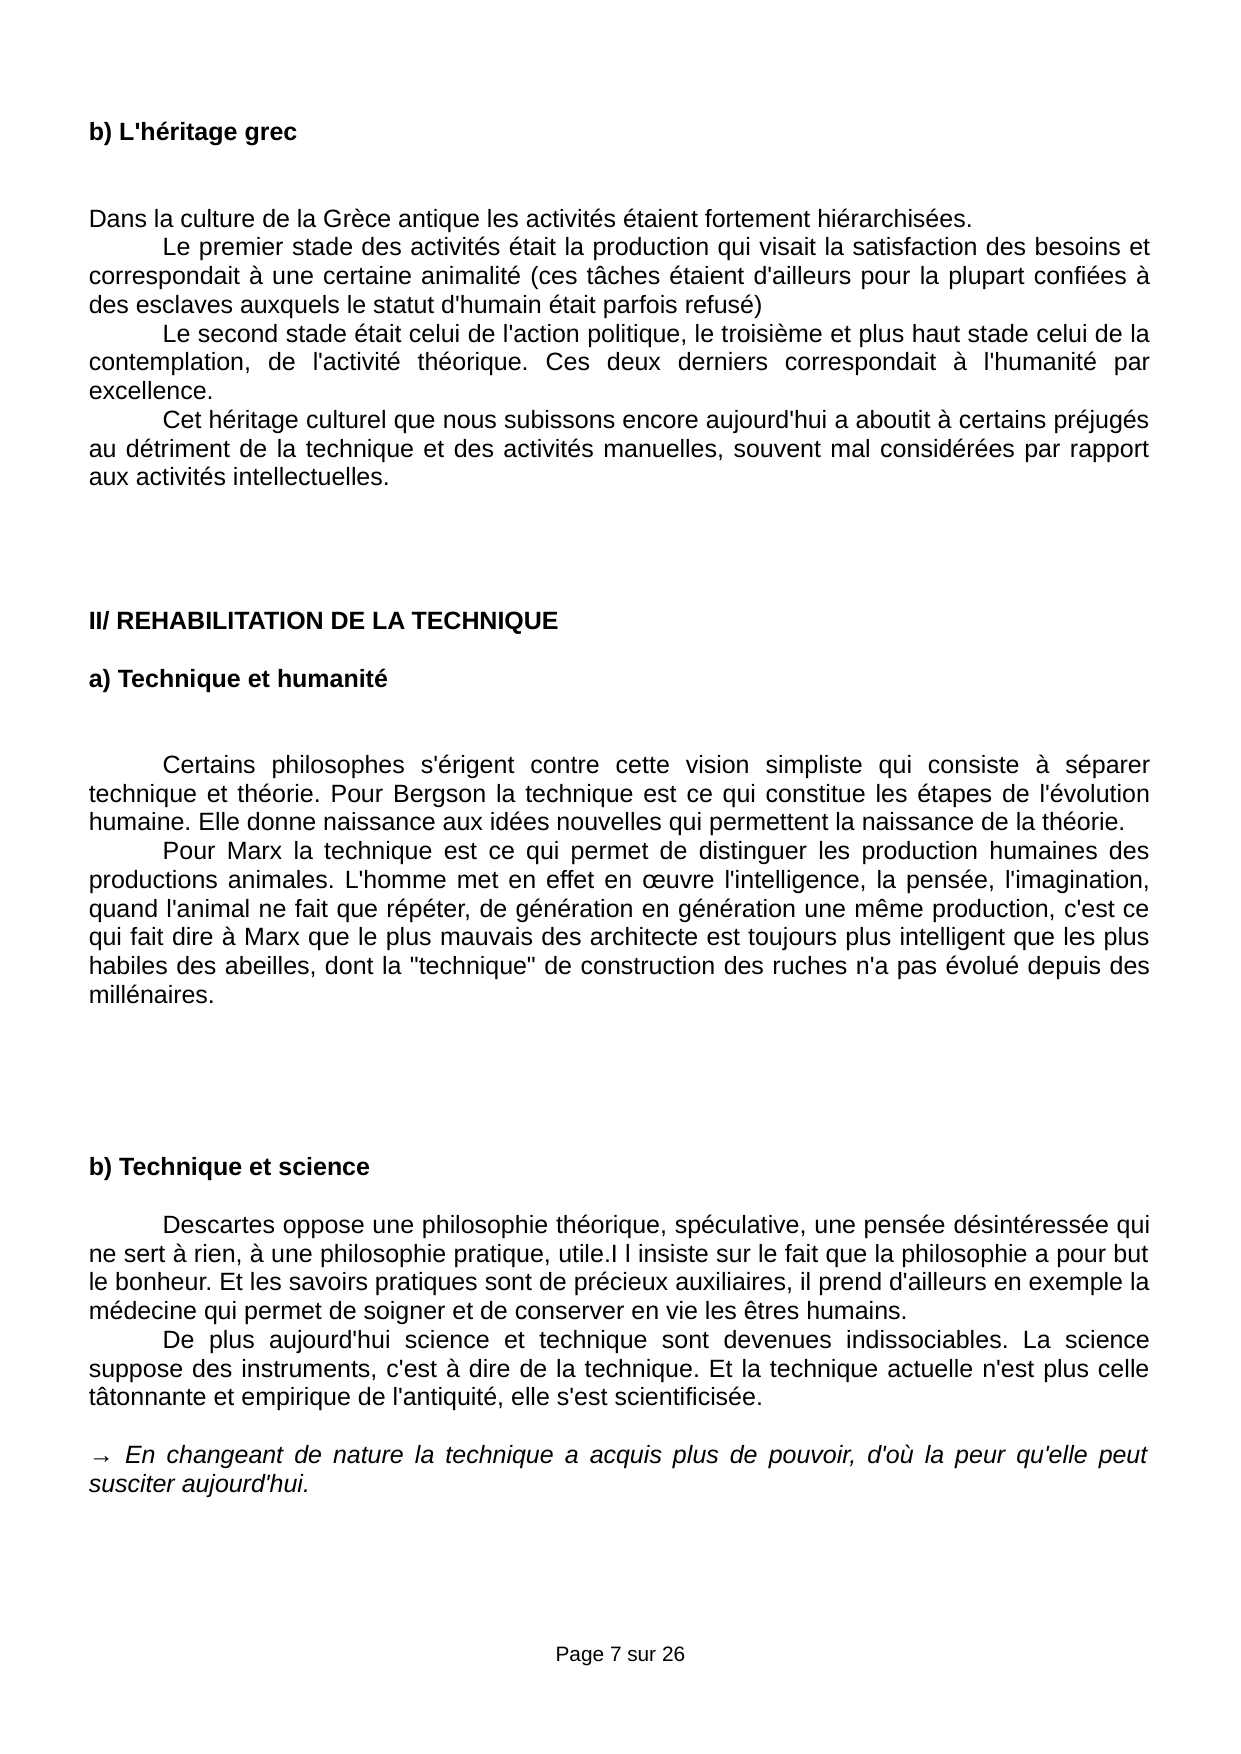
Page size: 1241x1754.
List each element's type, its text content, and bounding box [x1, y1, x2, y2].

text b) L'héritage grec [88, 117, 1152, 146]
text Certains philosophes s'érigent contre cette vision simpliste qui consiste à séparer technique et théorie. Pour Bergson la technique est ce qui constitue les étapes de l'évolution humaine. Elle donne naissance aux idées nouvelles qui permettent la naissance de la théorie. [88, 750, 1152, 836]
text → En changeant de nature la technique a acquis plus de pouvoir, d'où la peur qu'elle peut susciter aujourd'hui. [88, 1440, 1152, 1497]
text Cet héritage culturel que nous subissons encore aujourd'hui a aboutit à certains préjugés au détriment de la technique et des activités manuelles, souvent mal considérées par rapport aux activités intellectuelles. [88, 405, 1152, 491]
text Dans la culture de la Grèce antique les activités étaient fortement hiérarchisées. [88, 203, 1152, 232]
text b) Technique et science [88, 1152, 1152, 1181]
text De plus aujourd'hui science et technique sont devenues indissociables. La science suppose des instruments, c'est à dire de la technique. Et la technique actuelle n'est plus celle tâtonnante et empirique de l'antiquité, elle s'est scientificisée. [88, 1325, 1152, 1411]
text Le second stade était celui de l'action politique, le troisième et plus haut stade celui de la contemplation, de l'activité théorique. Ces deux derniers correspondait à l'humanité par excellence. [88, 318, 1152, 405]
text II/ REHABILITATION DE LA TECHNIQUE [88, 606, 1152, 635]
text Le premier stade des activités était la production qui visait la satisfaction des besoins et correspondait à une certaine animalité (ces tâches étaient d'ailleurs pour la plupart confiées à des esclaves auxquels le statut d'humain était parfois refusé) [88, 232, 1152, 318]
text a) Technique et humanité [88, 663, 1152, 692]
text Descartes oppose une philosophie théorique, spéculative, une pensée désintéressée qui ne sert à rien, à une philosophie pratique, utile.I l insiste sur le fait que la philosophie a pour but le bonheur. Et les savoirs pratiques sont de précieux auxiliaires, il prend d'ailleurs en exemple la médecine qui permet de soigner et de conserver en vie les êtres humains. [88, 1210, 1152, 1325]
text Pour Marx la technique est ce qui permet de distinguer les production humaines des productions animales. L'homme met en effet en œuvre l'intelligence, la pensée, l'imagination, quand l'animal ne fait que répéter, de génération en génération une même production, c'est ce qui fait dire à Marx que le plus mauvais des architecte est toujours plus intelligent que les plus habiles des abeilles, dont la "technique" de construction des ruches n'a pas évolué depuis des millénaires. [88, 836, 1152, 1008]
